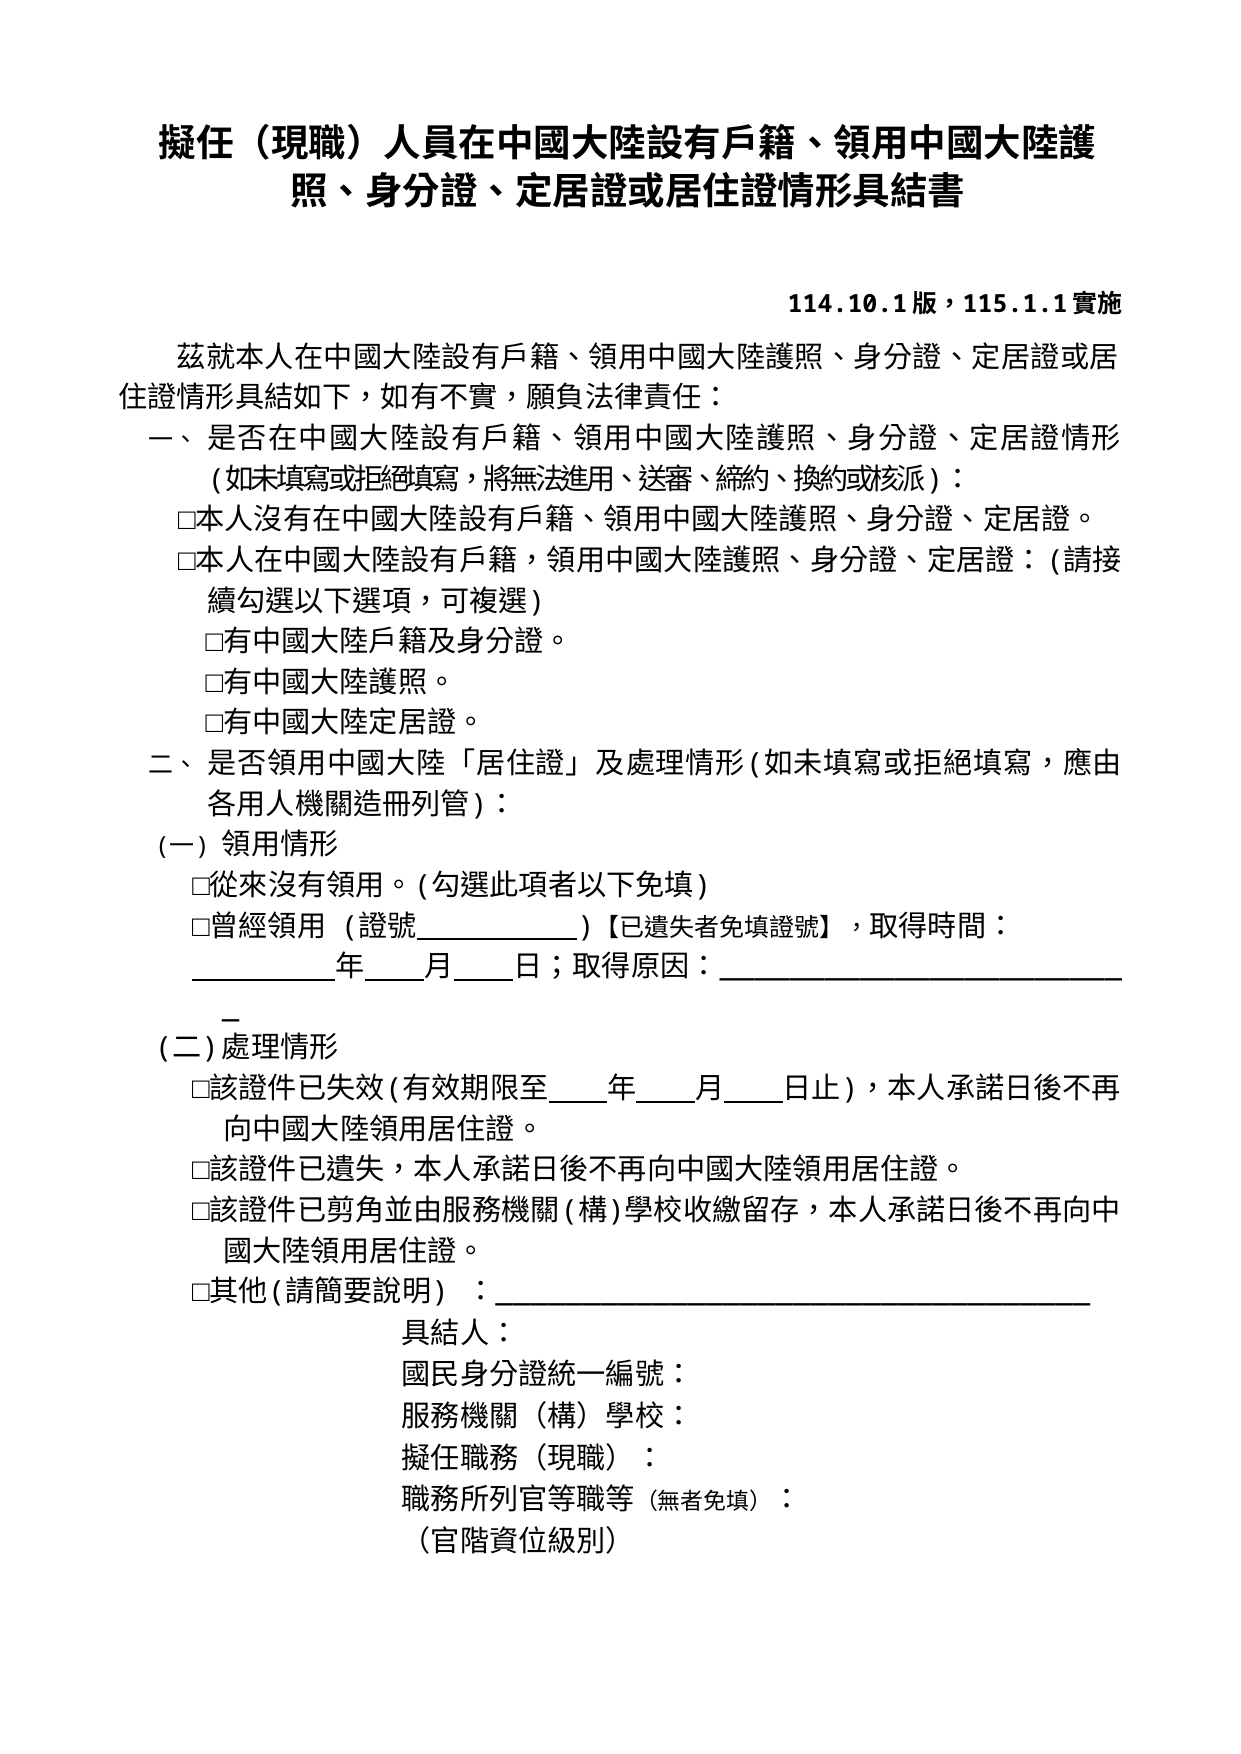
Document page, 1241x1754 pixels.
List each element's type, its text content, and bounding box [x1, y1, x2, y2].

text 茲就本人在中國大陸設有戶籍、領用中國大陸護照、身分證、定居證或居住證情形具結如下，如有不實，願負法律責任： [118, 335, 1122, 416]
text □其他(請簡要說明) ：__________________________________ [192, 1269, 1122, 1310]
list 領用情形 [154, 822, 1122, 863]
text 擬任職務（現職）： [168, 1435, 1072, 1476]
text □有中國大陸護照。 [205, 660, 1122, 700]
text 國民身分證統一編號： [168, 1351, 1072, 1393]
text 具結人： [168, 1310, 1072, 1351]
list 是否在中國大陸設有戶籍、領用中國大陸護照、身分證、定居證情形(如未填寫或拒絕填寫，將無法進用、送審、締約、換約或核派)： [148, 416, 1122, 497]
text □從來沒有領用。(勾選此項者以下免填) [192, 863, 1122, 903]
text □本人沒有在中國大陸設有戶籍、領用中國大陸護照、身分證、定居證。 [178, 497, 1122, 538]
text 擬任（現職）人員在中國大陸設有戶籍、領用中國大陸護照、身分證、定居證或居住證情形具結書 [133, 118, 1122, 214]
text 年 月 日；取得原因：________________________ [192, 944, 1122, 1025]
text 職務所列官等職等（無者免填）： [168, 1476, 1072, 1518]
text □有中國大陸戶籍及身分證。 [205, 619, 1122, 660]
text 服務機關（構）學校： [168, 1393, 1072, 1435]
list 處理情形 [154, 1025, 1122, 1066]
list 是否領用中國大陸「居住證」及處理情形(如未填寫或拒絕填寫，應由各用人機關造冊列管)： [148, 741, 1122, 822]
text □本人在中國大陸設有戶籍，領用中國大陸護照、身分證、定居證：(請接續勾選以下選項，可複選) [178, 538, 1122, 619]
text □曾經領用 (證號 )【已遺失者免填證號】，取得時間： [192, 903, 1122, 944]
text 114.10.1版，115.1.1實施 [133, 226, 1122, 322]
text □該證件已失效(有效期限至 年 月 日止)，本人承諾日後不再向中國大陸領用居住證。 [192, 1066, 1122, 1147]
text □該證件已遺失，本人承諾日後不再向中國大陸領用居住證。 [192, 1147, 1122, 1188]
text □有中國大陸定居證。 [205, 700, 1122, 741]
text （官階資位級別） [168, 1518, 1072, 1560]
text □該證件已剪角並由服務機關(構)學校收繳留存，本人承諾日後不再向中國大陸領用居住證。 [192, 1188, 1122, 1269]
